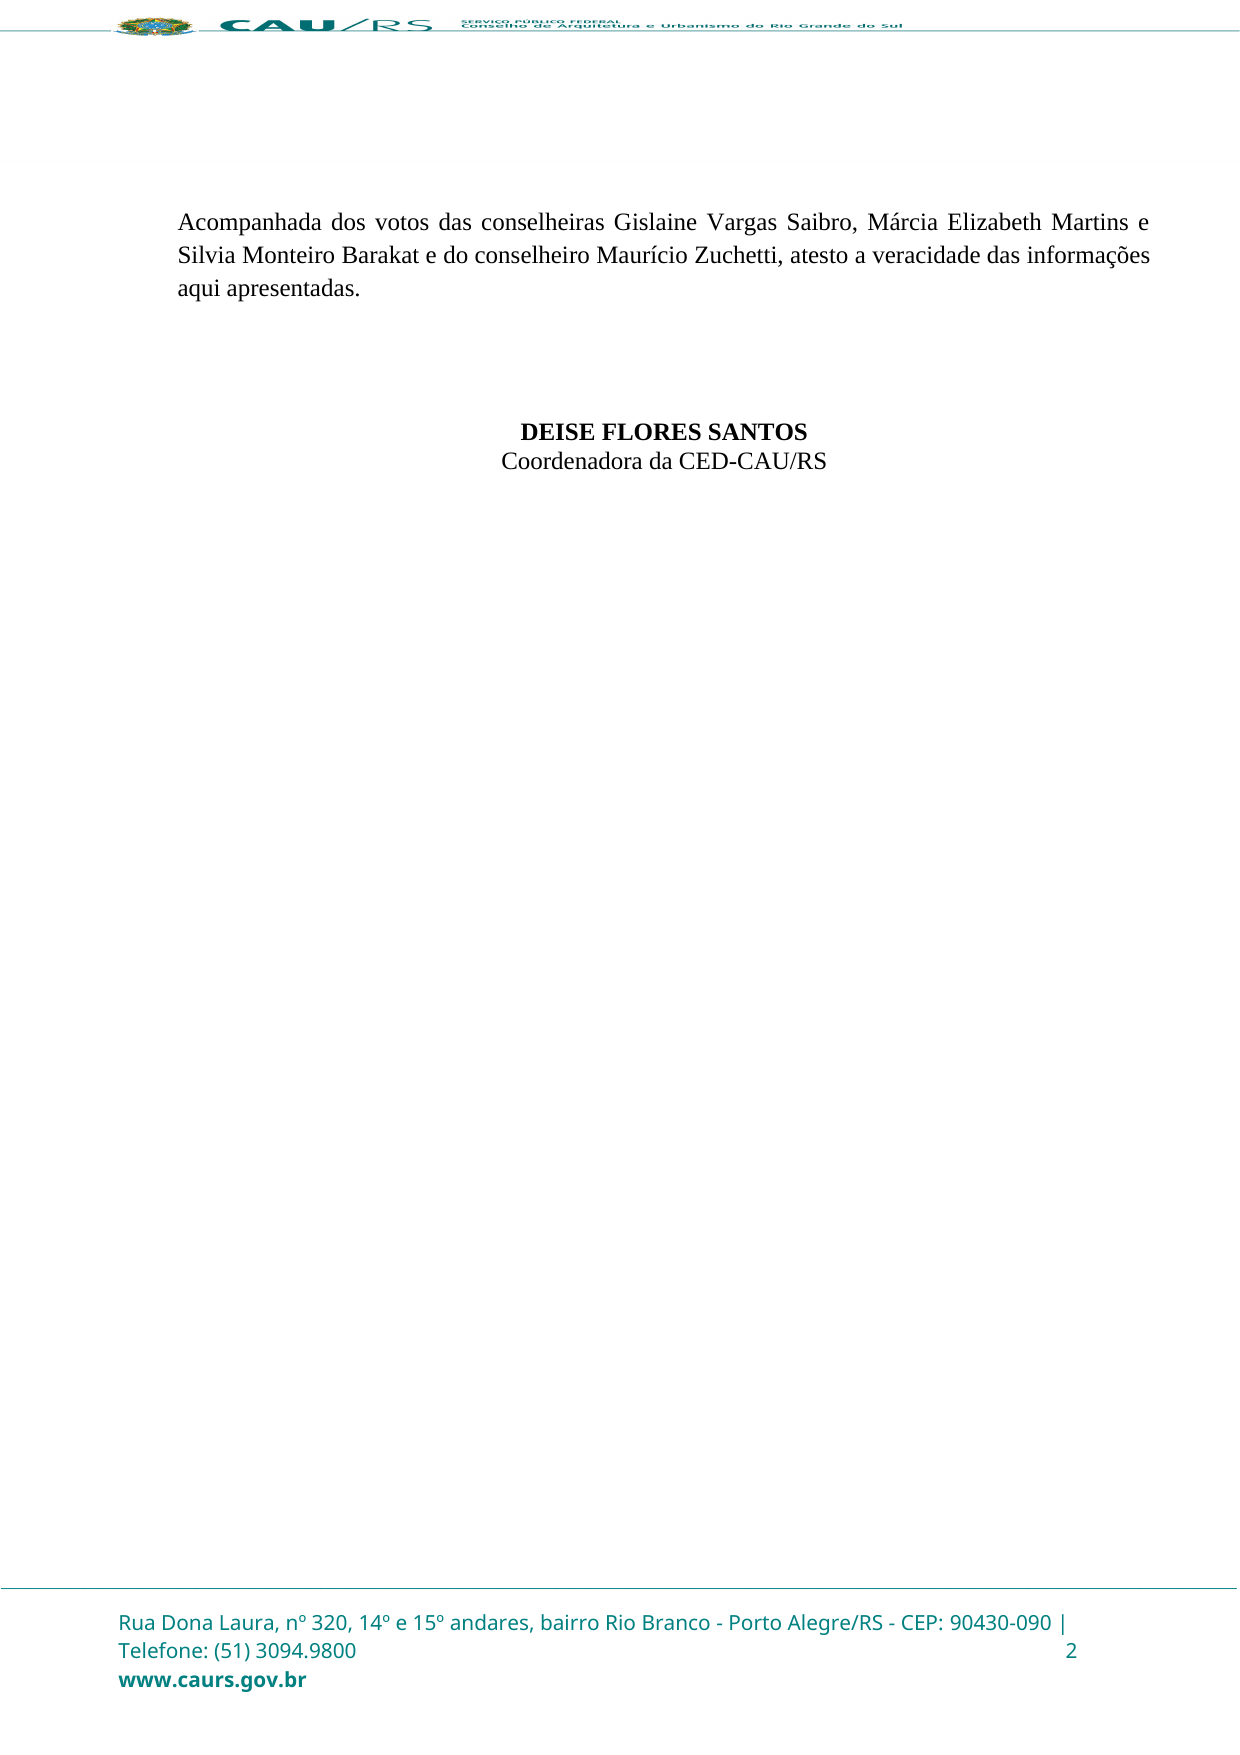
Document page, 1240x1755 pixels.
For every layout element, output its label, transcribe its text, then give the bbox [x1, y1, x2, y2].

text Acompanhada dos votos das conselheiras Gislaine Vargas Saibro, Márcia Elizabeth Martins e Silvia Monteiro Barakat e do conselheiro Maurício Zuchetti, atesto a veracidade das informações aqui apresentadas. [177, 207, 1151, 302]
text DEISE FLORES SANTOS [177, 417, 1151, 446]
text Coordenadora da CED-CAU/RS [177, 446, 1151, 474]
